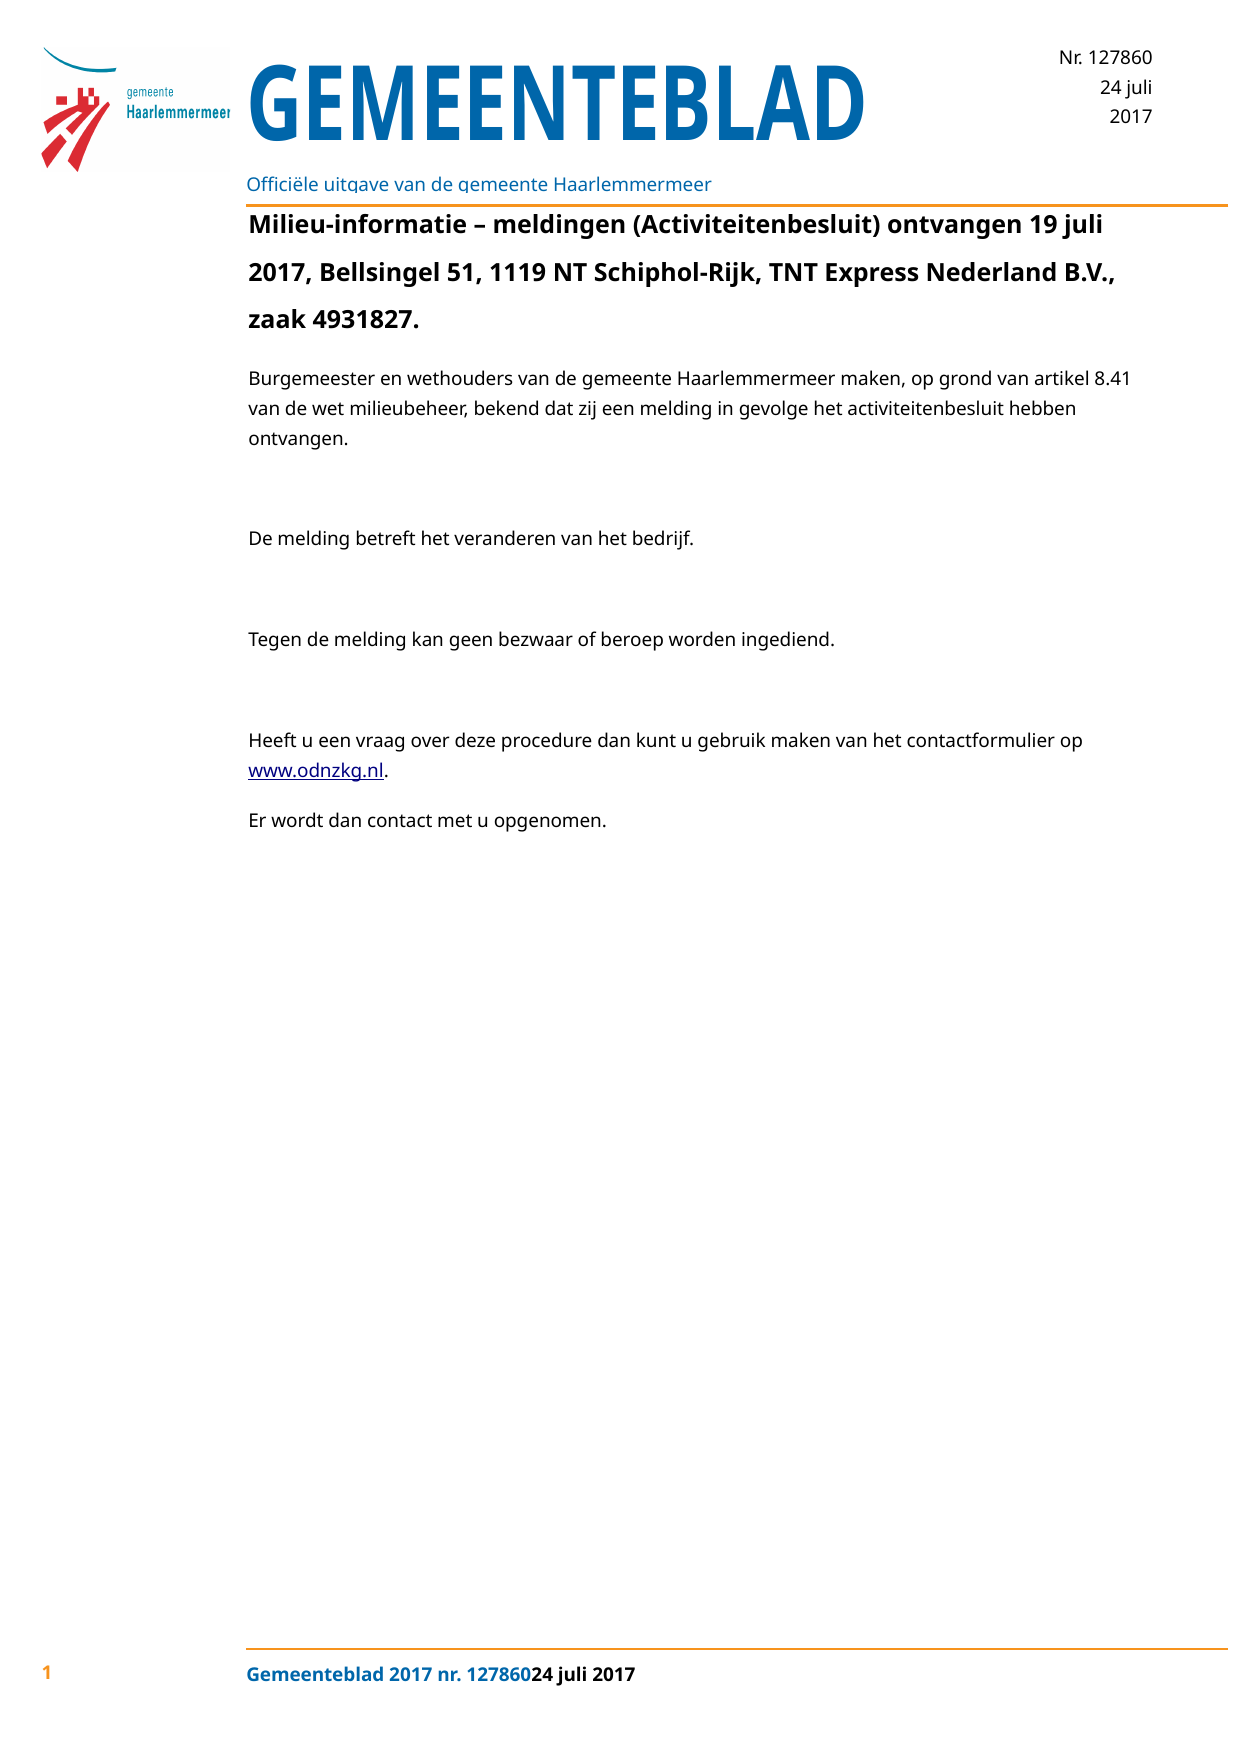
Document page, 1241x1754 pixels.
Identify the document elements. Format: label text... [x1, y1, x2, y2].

text Er wordt dan contact met u opgenomen. [248, 807, 1152, 833]
text Heeft u een vraag over deze procedure dan kunt u gebruik maken van het contactformulier op www.odnzkg.nl. [248, 727, 1152, 782]
picture [41, 47, 231, 172]
text De melding betreft het veranderen van het bedrijf. [248, 526, 1152, 551]
text Milieu-informatie – meldingen (Activiteitenbesluit) ontvangen 19 juli 2017, Bellsingel 51, 1119 NT Schiphol-Rijk, TNT Express Nederland B.V., zaak 4931827. [248, 207, 1152, 336]
text Burgemeester en wethouders van de gemeente Haarlemmermeer maken, op grond van artikel 8.41 van de wet milieubeheer, bekend dat zij een melding in gevolge het activiteitenbesluit hebben ontvangen. [248, 366, 1152, 450]
text Tegen de melding kan geen bezwaar of beroep worden ingediend. [248, 626, 1152, 652]
